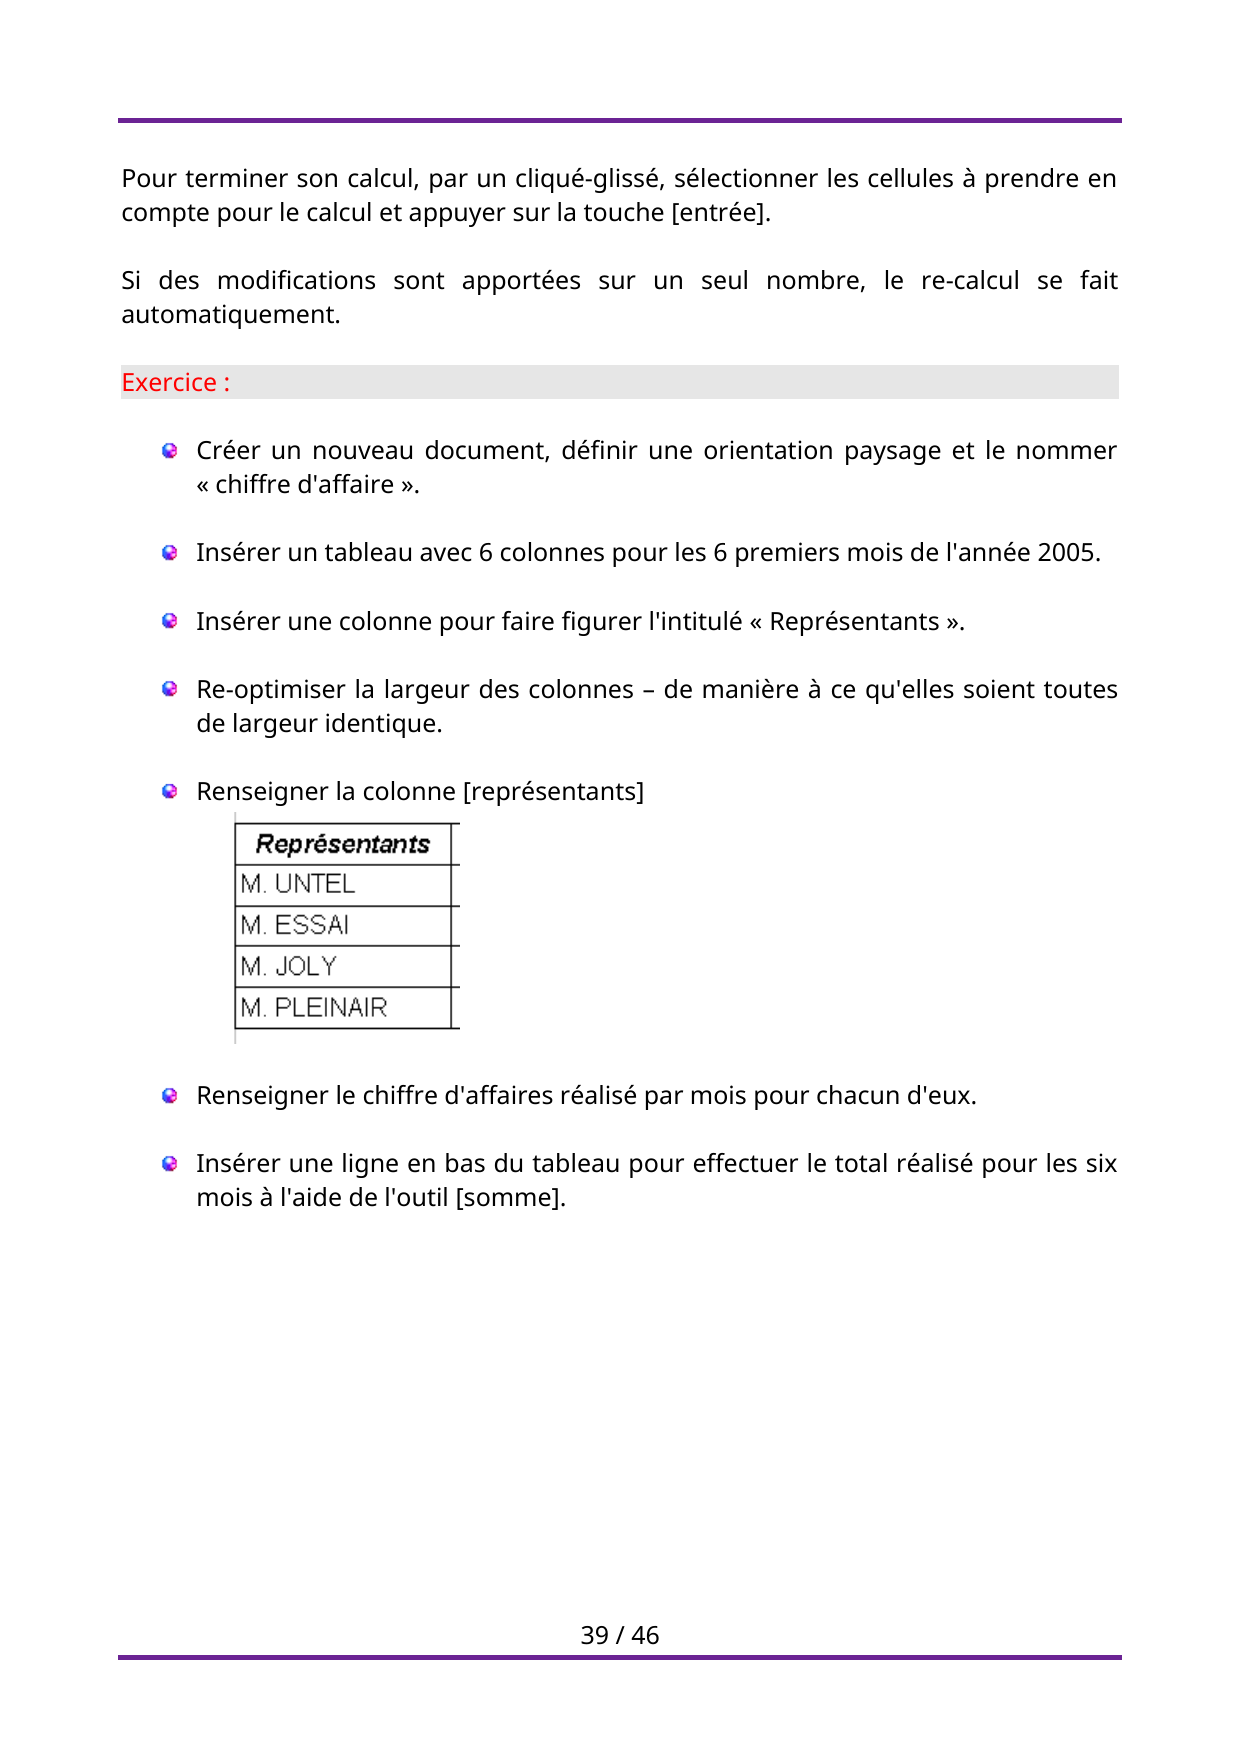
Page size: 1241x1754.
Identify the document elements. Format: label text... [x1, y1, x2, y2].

text Pour terminer son calcul, par un cliqué-glissé, sélectionner les cellules à prendre en compte pour le calcul et appuyer sur la touche [entrée]. [121, 160, 1119, 228]
list Insérer une colonne pour faire figurer l'intitulé « Représentants ». [158, 603, 1119, 637]
text Exercice : [121, 365, 1119, 399]
text Si des modifications sont apportées sur un seul nombre, le re-calcul se fait automatiquement. [121, 262, 1119, 331]
picture [159, 1085, 179, 1105]
picture [159, 1153, 179, 1173]
list Insérer un tableau avec 6 colonnes pour les 6 premiers mois de l'année 2005. [158, 535, 1119, 569]
list Re-optimiser la largeur des colonnes – de manière à ce qu'elles soient toutes de largeur identique. [158, 671, 1119, 739]
list Renseigner la colonne [représentants] [158, 773, 1119, 807]
picture [159, 440, 179, 460]
list Créer un nouveau document, définir une orientation paysage et le nommer « chiffre d'affaire ». [158, 433, 1119, 501]
list Renseigner le chiffre d'affaires réalisé par mois pour chacun d'eux. [158, 1078, 1119, 1112]
picture [159, 542, 179, 562]
picture [159, 610, 179, 630]
picture [159, 678, 179, 698]
picture [159, 781, 179, 800]
list Insérer une ligne en bas du tableau pour effectuer le total réalisé pour les six mois à l'aide de l'outil [somme]. [158, 1146, 1119, 1214]
